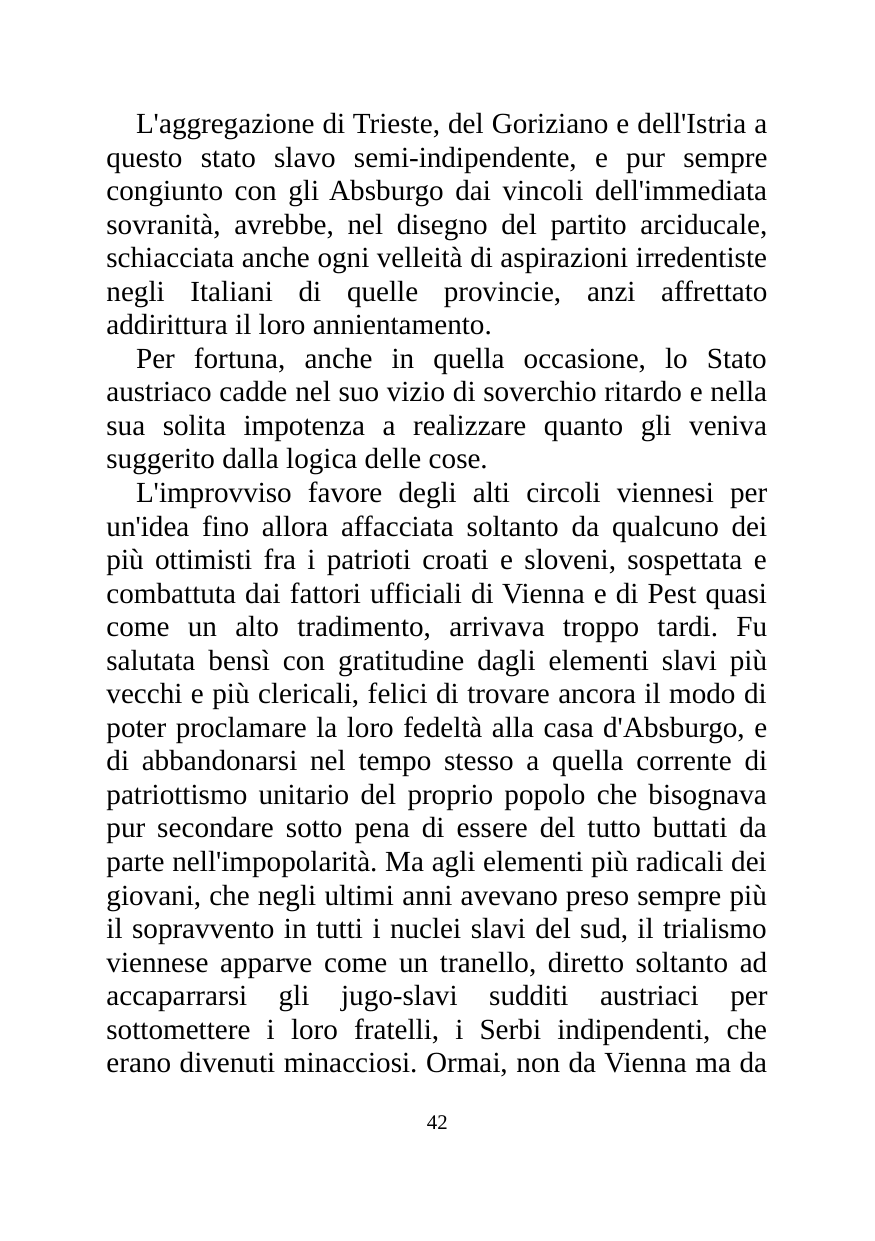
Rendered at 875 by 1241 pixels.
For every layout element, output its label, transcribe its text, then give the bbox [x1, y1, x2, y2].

text L'aggregazione di Trieste, del Goriziano e dell'Istria a questo stato slavo semi-indipendente, e pur sempre congiunto con gli Absburgo dai vincoli dell'immediata sovranità, avrebbe, nel disegno del partito arciducale, schiacciata anche ogni velleità di aspirazioni irredentiste negli Italiani di quelle provincie, anzi affrettato addirittura il loro annientamento. [106, 106, 768, 341]
text L'improvviso favore degli alti circoli viennesi per un'idea fino allora affacciata soltanto da qualcuno dei più ottimisti fra i patrioti croati e sloveni, sospettata e combattuta dai fattori ufficiali di Vienna e di Pest quasi come un alto tradimento, arrivava troppo tardi. Fu salutata bensì con gratitudine dagli elementi slavi più vecchi e più clericali, felici di trovare ancora il modo di poter proclamare la loro fedeltà alla casa d'Absburgo, e di abbandonarsi nel tempo stesso a quella corrente di patriottismo unitario del proprio popolo che bisognava pur secondare sotto pena di essere del tutto buttati da parte nell'impopolarità. Ma agli elementi più radicali dei giovani, che negli ultimi anni avevano preso sempre più il sopravvento in tutti i nuclei slavi del sud, il trialismo viennese apparve come un tranello, diretto soltanto ad accaparrarsi gli jugo-slavi sudditi austriaci per sottomettere i loro fratelli, i Serbi indipendenti, che erano divenuti minacciosi. Ormai, non da Vienna ma da [106, 475, 768, 1079]
text Per fortuna, anche in quella occasione, lo Stato austriaco cadde nel suo vizio di soverchio ritardo e nella sua solita impotenza a realizzare quanto gli veniva suggerito dalla logica delle cose. [106, 341, 768, 475]
